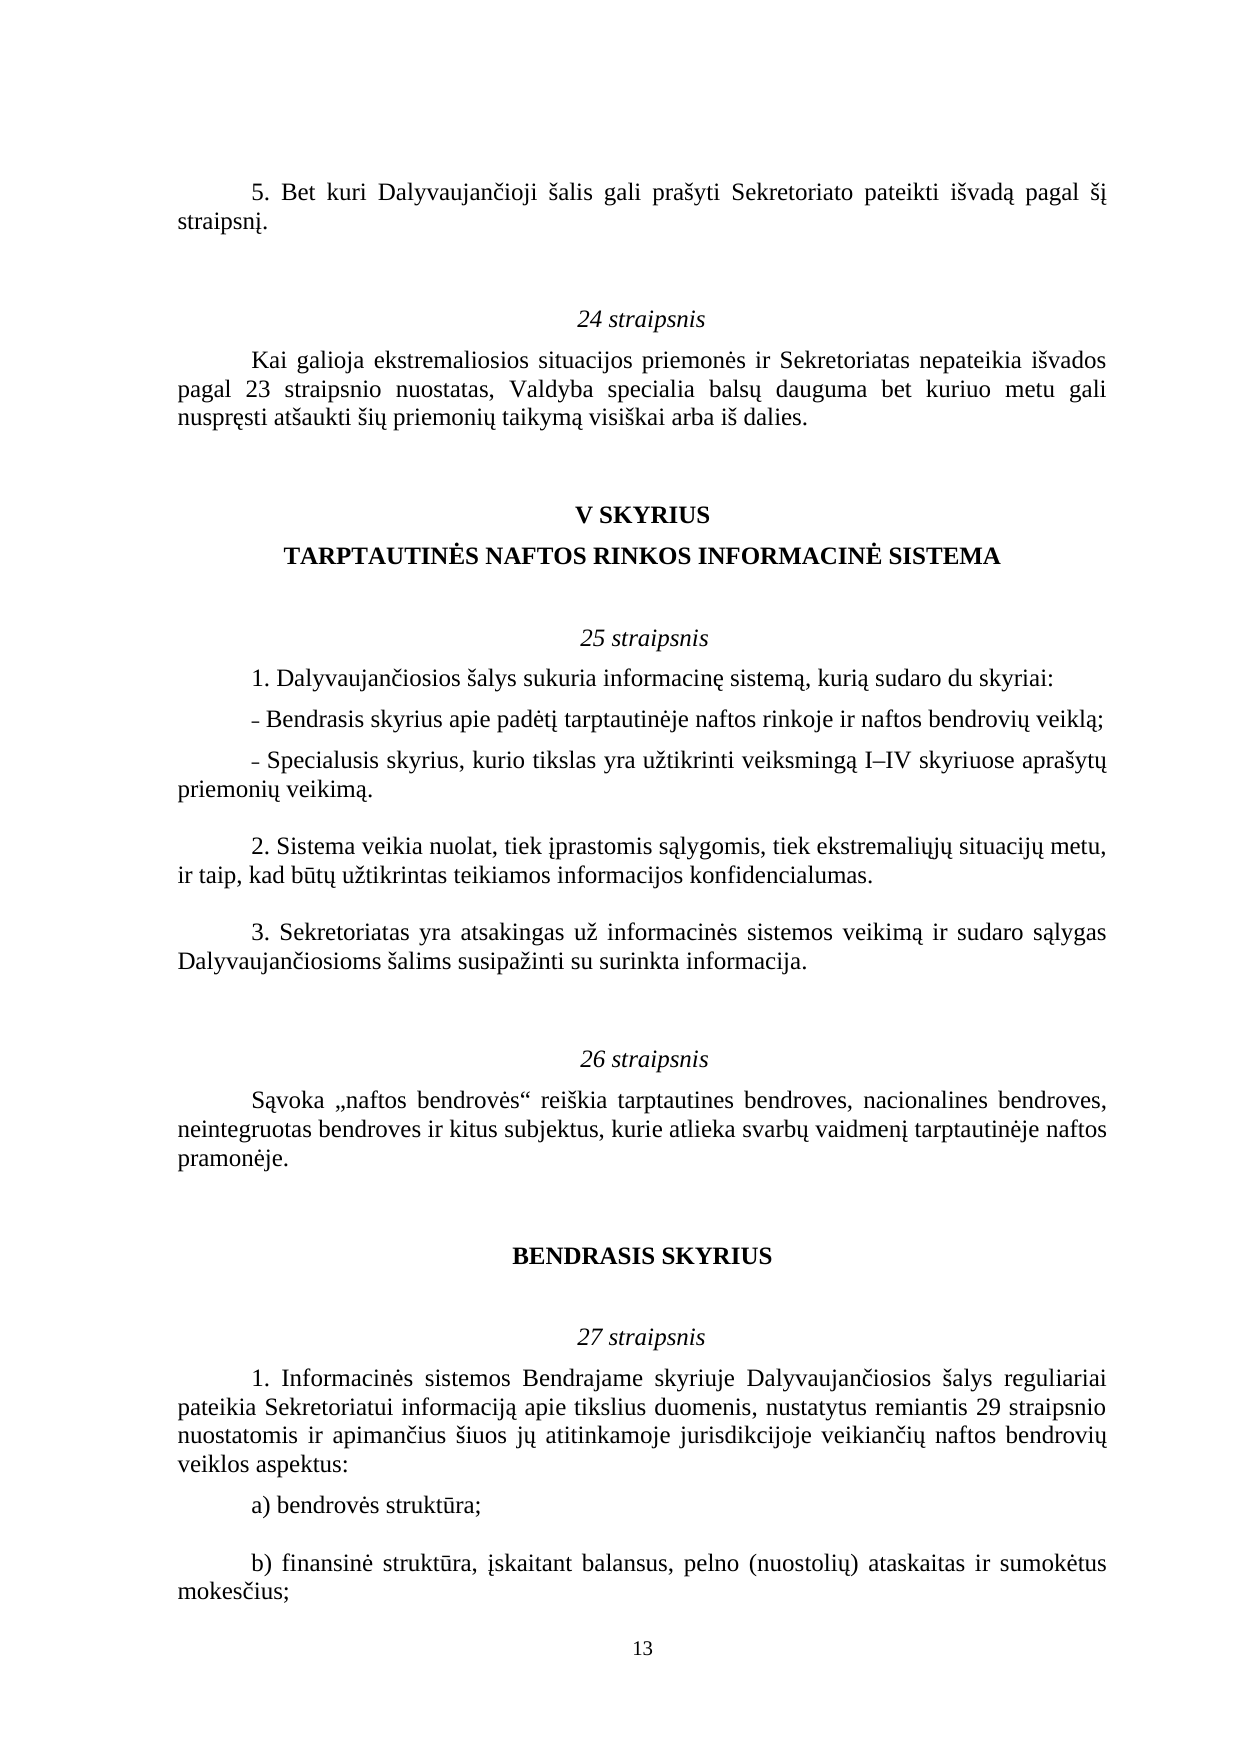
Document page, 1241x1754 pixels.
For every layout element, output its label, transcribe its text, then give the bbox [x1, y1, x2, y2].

text 3. Sekretoriatas yra atsakingas už informacinės sistemos veikimą ir sudaro sąlygas Dalyvaujančiosioms šalims susipažinti su surinkta informacija. [177, 917, 1107, 975]
text 26 straipsnis [177, 1044, 1107, 1073]
text 2. Sistema veikia nuolat, tiek įprastomis sąlygomis, tiek ekstremaliųjų situacijų metu, ir taip, kad būtų užtikrintas teikiamos informacijos konfidencialumas. [177, 831, 1107, 889]
subtitle BENDRASIS SKYRIUS [177, 1241, 1107, 1270]
text Sąvoka „naftos bendrovės“ reiškia tarptautines bendroves, nacionalines bendroves, neintegruotas bendroves ir kitus subjektus, kurie atlieka svarbų vaidmenį tarptautinėje naftos pramonėje. [177, 1085, 1107, 1171]
subtitle TARPTAUTINĖS NAFTOS RINKOS INFORMACINĖ SISTEMA [177, 541, 1107, 570]
text 27 straipsnis [177, 1322, 1107, 1351]
text 25 straipsnis [177, 623, 1107, 652]
text 1. Dalyvaujančiosios šalys sukuria informacinę sistemą, kurią sudaro du skyriai: [177, 663, 1107, 692]
text 1. Informacinės sistemos Bendrajame skyriuje Dalyvaujančiosios šalys reguliariai pateikia Sekretoriatui informaciją apie tikslius duomenis, nustatytus remiantis 29 straipsnio nuostatomis ir apimančius šiuos jų atitinkamoje jurisdikcijoje veikiančių naftos bendrovių veiklos aspektus: [177, 1363, 1107, 1478]
text 24 straipsnis [177, 304, 1107, 333]
text Kai galioja ekstremaliosios situacijos priemonės ir Sekretoriatas nepateikia išvados pagal 23 straipsnio nuostatas, Valdyba specialia balsų dauguma bet kuriuo metu gali nuspręsti atšaukti šių priemonių taikymą visiškai arba iš dalies. [177, 345, 1107, 431]
text V SKYRIUS [177, 501, 1107, 529]
text b) finansinė struktūra, įskaitant balansus, pelno (nuostolių) ataskaitas ir sumokėtus mokesčius; [177, 1548, 1107, 1605]
text ˗ Bendrasis skyrius apie padėtį tarptautinėje naftos rinkoje ir naftos bendrovių veiklą; [177, 704, 1107, 733]
text ˗ Specialusis skyrius, kurio tikslas yra užtikrinti veiksmingą I–IV skyriuose aprašytų priemonių veikimą. [177, 745, 1107, 802]
text a) bendrovės struktūra; [177, 1490, 1107, 1519]
text 5. Bet kuri Dalyvaujančioji šalis gali prašyti Sekretoriato pateikti išvadą pagal šį straipsnį. [177, 177, 1107, 235]
